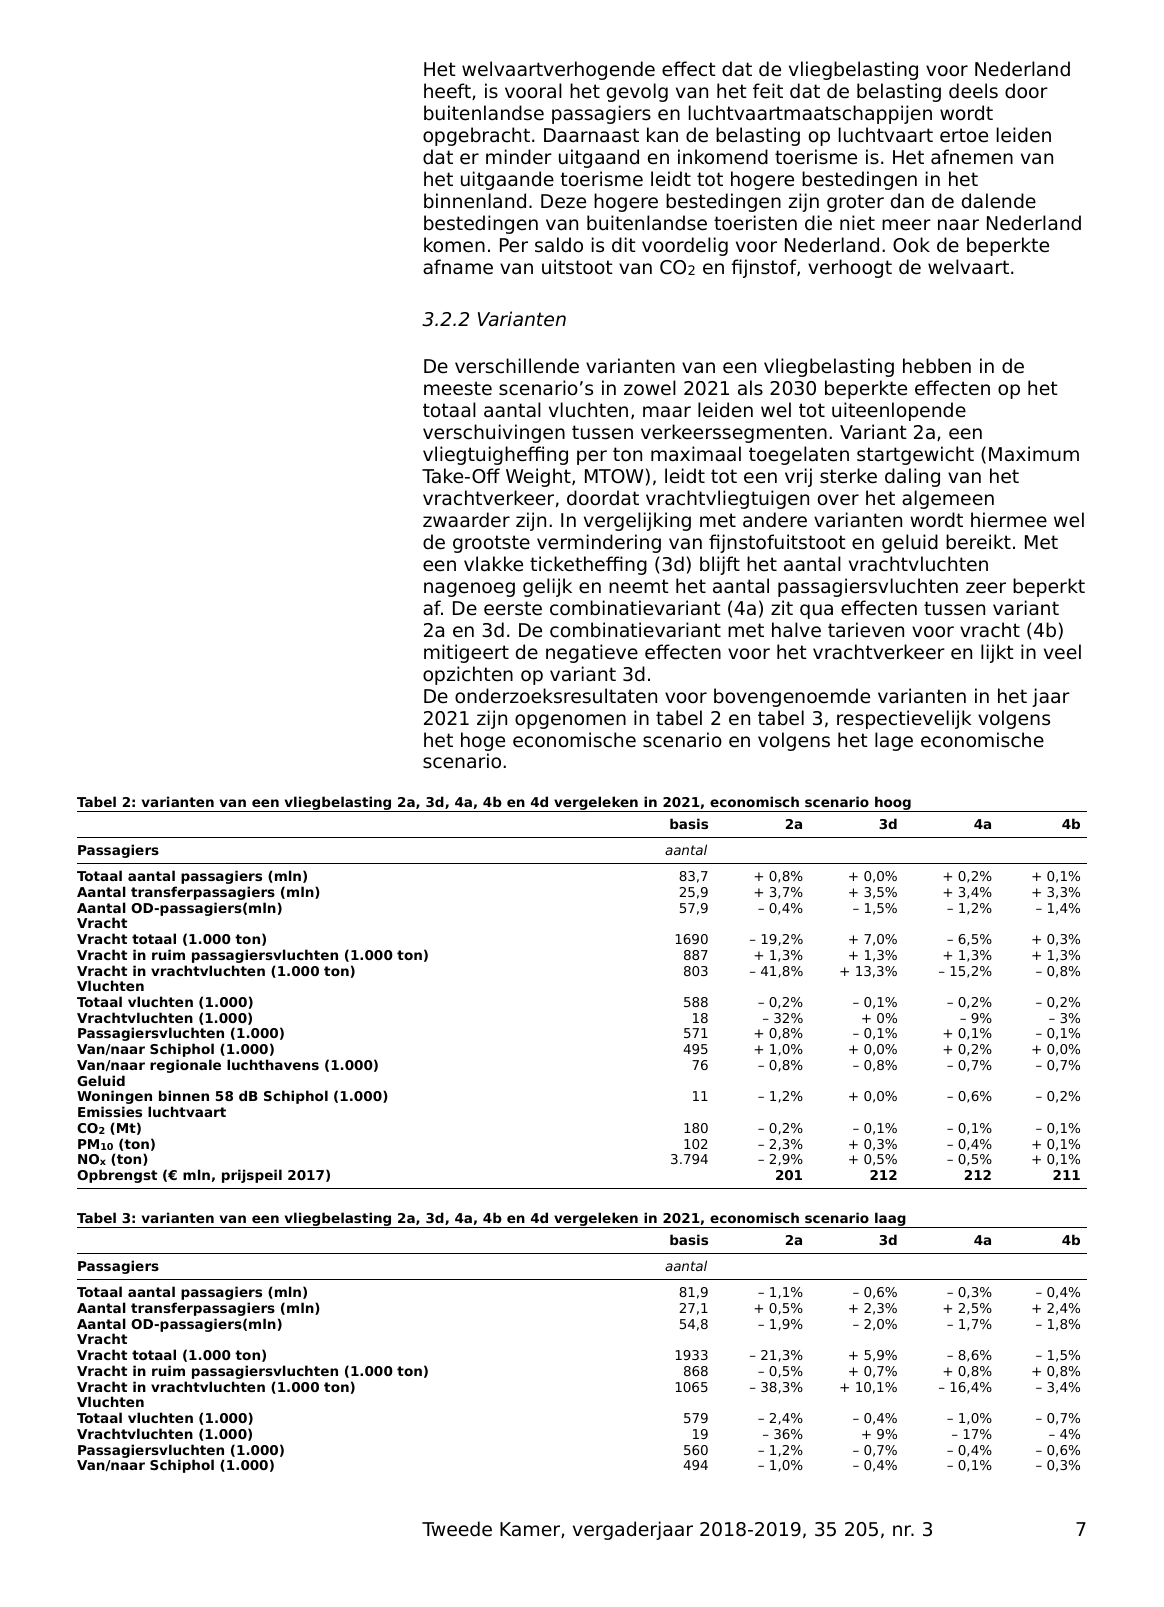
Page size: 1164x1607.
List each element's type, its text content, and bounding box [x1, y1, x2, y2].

table_cell + 0,2% [904, 1042, 998, 1058]
table_cell [620, 916, 714, 932]
table_cell Woningen binnen 58 dB Schiphol (1.000) [77, 1089, 620, 1105]
table_cell 868 [620, 1364, 714, 1379]
table_cell – 0,3% [998, 1458, 1087, 1474]
table_cell – 2,9% [715, 1152, 809, 1168]
table_cell 212 [904, 1168, 998, 1188]
table_cell – 0,2% [715, 1121, 809, 1136]
table_cell Vrachtvluchten (1.000) [77, 1011, 620, 1026]
table_cell [620, 1168, 714, 1188]
table_cell + 0,1% [998, 1136, 1087, 1152]
text Het welvaartverhogende effect dat de vliegbelasting voor Nederland heeft, is vooral het gevolg van het feit dat de belasting deels door buitenlandse passagiers en luchtvaartmaatschappijen wordt opgebracht. Daarnaast kan de belasting op luchtvaart ertoe leiden dat er minder uitgaand en inkomend toerisme is. Het afnemen van het uitgaande toerisme leidt tot hogere bestedingen in het binnenland. Deze hogere bestedingen zijn groter dan de dalende bestedingen van buitenlandse toeristen die niet meer naar Nederland komen. Per saldo is dit voordelig voor Nederland. Ook de beperkte afname van uitstoot van CO2 en fijnstof, verhoogt de welvaart. [422, 59, 1087, 279]
table_cell + 0,1% [998, 864, 1087, 885]
table_cell – 0,1% [809, 995, 903, 1011]
table_cell [809, 1074, 903, 1089]
table_cell Vluchten [77, 979, 620, 995]
table_cell – 2,4% [715, 1411, 809, 1427]
table_cell 11 [620, 1089, 714, 1105]
table_cell [904, 979, 998, 995]
table_cell – 0,7% [904, 1058, 998, 1073]
table_cell Vracht [77, 1332, 620, 1348]
table_cell 211 [998, 1168, 1087, 1188]
table_cell + 1,0% [715, 1042, 809, 1058]
table_cell – 0,1% [998, 1026, 1087, 1042]
table_cell + 0,8% [904, 1364, 998, 1379]
table_cell – 0,4% [809, 1458, 903, 1474]
table_cell + 0,1% [904, 1026, 998, 1042]
table_cell – 1,5% [809, 901, 903, 916]
table_cell PM10 (ton) [77, 1136, 620, 1152]
table_cell – 3,4% [998, 1379, 1087, 1395]
table_cell Vracht totaal (1.000 ton) [77, 932, 620, 948]
table_cell 180 [620, 1121, 714, 1136]
table_cell – 6,5% [904, 932, 998, 948]
table_cell + 13,3% [809, 964, 903, 979]
table_cell – 1,0% [904, 1411, 998, 1427]
table_cell 3d [809, 1228, 903, 1253]
table_cell [998, 1074, 1087, 1089]
table_cell 4b [998, 812, 1087, 837]
table_cell 1690 [620, 932, 714, 948]
table_cell 579 [620, 1411, 714, 1427]
table_cell 560 [620, 1442, 714, 1458]
table_cell 81,9 [620, 1280, 714, 1301]
table_cell [715, 1254, 809, 1279]
table_cell + 10,1% [809, 1379, 903, 1395]
table_cell [998, 838, 1087, 863]
table_cell 18 [620, 1011, 714, 1026]
table_cell + 2,3% [809, 1301, 903, 1316]
table_cell – 15,2% [904, 964, 998, 979]
table_cell [809, 979, 903, 995]
table_cell – 38,3% [715, 1379, 809, 1395]
table_cell Vracht in ruim passagiersvluchten (1.000 ton) [77, 1364, 620, 1379]
table_cell – 0,2% [998, 1089, 1087, 1105]
table_cell – 0,5% [715, 1364, 809, 1379]
table_cell + 1,3% [904, 948, 998, 963]
table_cell [809, 1254, 903, 1279]
table_cell – 0,5% [904, 1152, 998, 1168]
table_cell – 1,7% [904, 1316, 998, 1332]
table_cell 76 [620, 1058, 714, 1073]
table_cell – 0,8% [715, 1058, 809, 1073]
table_cell Opbrengst (€ mln, prijspeil 2017) [77, 1168, 620, 1188]
table_cell 803 [620, 964, 714, 979]
table_cell [904, 916, 998, 932]
table_cell + 5,9% [809, 1348, 903, 1364]
table_cell 25,9 [620, 885, 714, 901]
table_cell – 1,2% [715, 1089, 809, 1105]
table_cell 588 [620, 995, 714, 1011]
table_cell 102 [620, 1136, 714, 1152]
subtitle 3.2.2 Varianten [422, 309, 1087, 331]
table_cell – 0,1% [998, 1121, 1087, 1136]
table_cell + 2,5% [904, 1301, 998, 1316]
table_cell – 0,4% [904, 1442, 998, 1458]
table_cell + 7,0% [809, 932, 903, 948]
table_cell 19 [620, 1427, 714, 1442]
table_cell + 0,5% [715, 1301, 809, 1316]
table_cell CO2 (Mt) [77, 1121, 620, 1136]
table_cell [809, 1395, 903, 1411]
table_cell + 1,3% [809, 948, 903, 963]
table_cell – 1,9% [715, 1316, 809, 1332]
table_cell + 0,0% [809, 1042, 903, 1058]
table_cell 887 [620, 948, 714, 963]
table_cell – 0,8% [809, 1058, 903, 1073]
table_cell Totaal aantal passagiers (mln) [77, 1280, 620, 1301]
table_cell + 0,8% [715, 1026, 809, 1042]
table_cell [904, 1074, 998, 1089]
table_cell + 0,1% [998, 1152, 1087, 1168]
table_cell – 2,3% [715, 1136, 809, 1152]
table_cell 1065 [620, 1379, 714, 1395]
table_cell + 0,8% [998, 1364, 1087, 1379]
table_cell [715, 1395, 809, 1411]
table_cell [715, 1332, 809, 1348]
table_cell [809, 1105, 903, 1121]
table_cell [715, 979, 809, 995]
table_cell 57,9 [620, 901, 714, 916]
table_cell Totaal vluchten (1.000) [77, 1411, 620, 1427]
table_cell + 3,4% [904, 885, 998, 901]
table_cell [809, 916, 903, 932]
table_cell Emissies luchtvaart [77, 1105, 620, 1121]
table_cell [904, 1254, 998, 1279]
table_cell [998, 916, 1087, 932]
table_cell – 0,1% [809, 1121, 903, 1136]
table_cell – 1,4% [998, 901, 1087, 916]
table_cell + 0% [809, 1011, 903, 1026]
table_cell – 41,8% [715, 964, 809, 979]
table_cell – 0,4% [809, 1411, 903, 1427]
table_cell – 0,1% [904, 1121, 998, 1136]
text De onderzoeksresultaten voor bovengenoemde varianten in het jaar 2021 zijn opgenomen in tabel 2 en tabel 3, respectievelijk volgens het hoge economische scenario en volgens het lage economische scenario. [422, 686, 1087, 773]
table_header Tabel 3: varianten van een vliegbelasting 2a, 3d, 4a, 4b en 4d vergeleken in 2021, economisch scenario laag [77, 1211, 1087, 1227]
table_cell + 9% [809, 1427, 903, 1442]
table_cell Vracht in vrachtvluchten (1.000 ton) [77, 964, 620, 979]
table_cell basis [620, 812, 714, 837]
table_cell + 0,8% [715, 864, 809, 885]
table_cell Passagiersvluchten (1.000) [77, 1026, 620, 1042]
table_cell Vracht in ruim passagiersvluchten (1.000 ton) [77, 948, 620, 963]
table_cell 1933 [620, 1348, 714, 1364]
table_cell [620, 1332, 714, 1348]
table_cell NOx (ton) [77, 1152, 620, 1168]
table_cell 212 [809, 1168, 903, 1188]
table_cell – 0,6% [998, 1442, 1087, 1458]
table_cell [809, 1332, 903, 1348]
table_cell – 0,7% [998, 1058, 1087, 1073]
table_cell Passagiersvluchten (1.000) [77, 1442, 620, 1458]
table_cell – 2,0% [809, 1316, 903, 1332]
table_cell + 2,4% [998, 1301, 1087, 1316]
table_cell [904, 838, 998, 863]
table_cell + 3,5% [809, 885, 903, 901]
table_cell – 0,7% [998, 1411, 1087, 1427]
table_cell – 0,6% [904, 1089, 998, 1105]
table_cell Totaal aantal passagiers (mln) [77, 864, 620, 885]
table_cell 3.794 [620, 1152, 714, 1168]
table_cell Totaal vluchten (1.000) [77, 995, 620, 1011]
table_cell – 36% [715, 1427, 809, 1442]
table_cell Vluchten [77, 1395, 620, 1411]
table_cell Aantal OD-passagiers(mln) [77, 901, 620, 916]
table_cell – 1,2% [715, 1442, 809, 1458]
table_cell + 1,3% [715, 948, 809, 963]
table_header Tabel 2: varianten van een vliegbelasting 2a, 3d, 4a, 4b en 4d vergeleken in 2021, economisch scenario hoog [77, 795, 1087, 811]
table_cell + 0,3% [998, 932, 1087, 948]
table_cell 27,1 [620, 1301, 714, 1316]
table_cell [998, 1105, 1087, 1121]
table_cell Aantal transferpassagiers (mln) [77, 1301, 620, 1316]
table_cell – 0,2% [715, 995, 809, 1011]
table_cell – 1,1% [715, 1280, 809, 1301]
table_cell – 32% [715, 1011, 809, 1026]
table_cell 54,8 [620, 1316, 714, 1332]
table_cell – 1,5% [998, 1348, 1087, 1364]
table_cell [904, 1395, 998, 1411]
table_cell + 0,3% [809, 1136, 903, 1152]
table_cell Aantal OD-passagiers(mln) [77, 1316, 620, 1332]
table_cell – 0,8% [998, 964, 1087, 979]
table_cell Passagiers [77, 1254, 620, 1279]
table_cell [715, 838, 809, 863]
table_cell – 19,2% [715, 932, 809, 948]
table_cell aantal [620, 838, 714, 863]
table_cell Van/naar regionale luchthavens (1.000) [77, 1058, 620, 1073]
table_cell – 0,2% [904, 995, 998, 1011]
table_cell Passagiers [77, 838, 620, 863]
table_cell Vracht [77, 916, 620, 932]
table_cell Vracht in vrachtvluchten (1.000 ton) [77, 1379, 620, 1395]
table_cell – 0,1% [809, 1026, 903, 1042]
table_cell [77, 1228, 620, 1253]
table_cell Vracht totaal (1.000 ton) [77, 1348, 620, 1364]
table_cell [904, 1332, 998, 1348]
table_cell + 0,0% [998, 1042, 1087, 1058]
table_cell – 9% [904, 1011, 998, 1026]
table_cell Geluid [77, 1074, 620, 1089]
table_cell – 0,1% [904, 1458, 998, 1474]
table_cell + 0,7% [809, 1364, 903, 1379]
table_cell – 1,8% [998, 1316, 1087, 1332]
table_cell 4a [904, 812, 998, 837]
table_cell 495 [620, 1042, 714, 1058]
table_cell – 21,3% [715, 1348, 809, 1364]
text De verschillende varianten van een vliegbelasting hebben in de meeste scenario’s in zowel 2021 als 2030 beperkte effecten op het totaal aantal vluchten, maar leiden wel tot uiteenlopende verschuivingen tussen verkeerssegmenten. Variant 2a, een vliegtuigheffing per ton maximaal toegelaten startgewicht (Maximum Take-Off Weight, MTOW), leidt tot een vrij sterke daling van het vrachtverkeer, doordat vrachtvliegtuigen over het algemeen zwaarder zijn. In vergelijking met andere varianten wordt hiermee wel de grootste vermindering van fijnstofuitstoot en geluid bereikt. Met een vlakke ticketheffing (3d) blijft het aantal vrachtvluchten nagenoeg gelijk en neemt het aantal passagiersvluchten zeer beperkt af. De eerste combinatievariant (4a) zit qua effecten tussen variant 2a en 3d. De combinatievariant met halve tarieven voor vracht (4b) mitigeert de negatieve effecten voor het vrachtverkeer en lijkt in veel opzichten op variant 3d. [422, 356, 1087, 686]
table_cell + 0,0% [809, 864, 903, 885]
table_cell – 0,2% [998, 995, 1087, 1011]
table_cell – 0,4% [715, 901, 809, 916]
table_cell – 0,3% [904, 1280, 998, 1301]
table_cell + 0,0% [809, 1089, 903, 1105]
table_cell 4a [904, 1228, 998, 1253]
table_cell – 8,6% [904, 1348, 998, 1364]
table_cell [715, 1105, 809, 1121]
table_cell aantal [620, 1254, 714, 1279]
table_cell [620, 1395, 714, 1411]
table_cell [715, 916, 809, 932]
table_cell [620, 979, 714, 995]
table_cell – 4% [998, 1427, 1087, 1442]
table_cell – 1,0% [715, 1458, 809, 1474]
table_cell 2a [715, 812, 809, 837]
table_cell Van/naar Schiphol (1.000) [77, 1042, 620, 1058]
table_cell – 0,6% [809, 1280, 903, 1301]
table_cell 571 [620, 1026, 714, 1042]
table_cell Aantal transferpassagiers (mln) [77, 885, 620, 901]
table_cell [809, 838, 903, 863]
table_cell – 1,2% [904, 901, 998, 916]
table_cell 83,7 [620, 864, 714, 885]
table_cell + 3,3% [998, 885, 1087, 901]
table_cell – 3% [998, 1011, 1087, 1026]
table_cell Vrachtvluchten (1.000) [77, 1427, 620, 1442]
table_cell [998, 1332, 1087, 1348]
table_cell basis [620, 1228, 714, 1253]
table_cell [715, 1074, 809, 1089]
table_cell + 0,2% [904, 864, 998, 885]
table_cell 3d [809, 812, 903, 837]
table_cell + 0,5% [809, 1152, 903, 1168]
table_cell – 0,7% [809, 1442, 903, 1458]
table_cell 494 [620, 1458, 714, 1474]
table_cell + 3,7% [715, 885, 809, 901]
table_cell [77, 812, 620, 837]
table_cell [620, 1074, 714, 1089]
table_cell + 1,3% [998, 948, 1087, 963]
table_cell Van/naar Schiphol (1.000) [77, 1458, 620, 1474]
table_cell – 16,4% [904, 1379, 998, 1395]
table_cell – 0,4% [904, 1136, 998, 1152]
table_cell 2a [715, 1228, 809, 1253]
table_cell [620, 1105, 714, 1121]
table_cell [998, 1254, 1087, 1279]
table_cell [904, 1105, 998, 1121]
table_cell [998, 979, 1087, 995]
table_cell 201 [715, 1168, 809, 1188]
table_cell – 0,4% [998, 1280, 1087, 1301]
table_cell [998, 1395, 1087, 1411]
table_cell 4b [998, 1228, 1087, 1253]
table_cell – 17% [904, 1427, 998, 1442]
